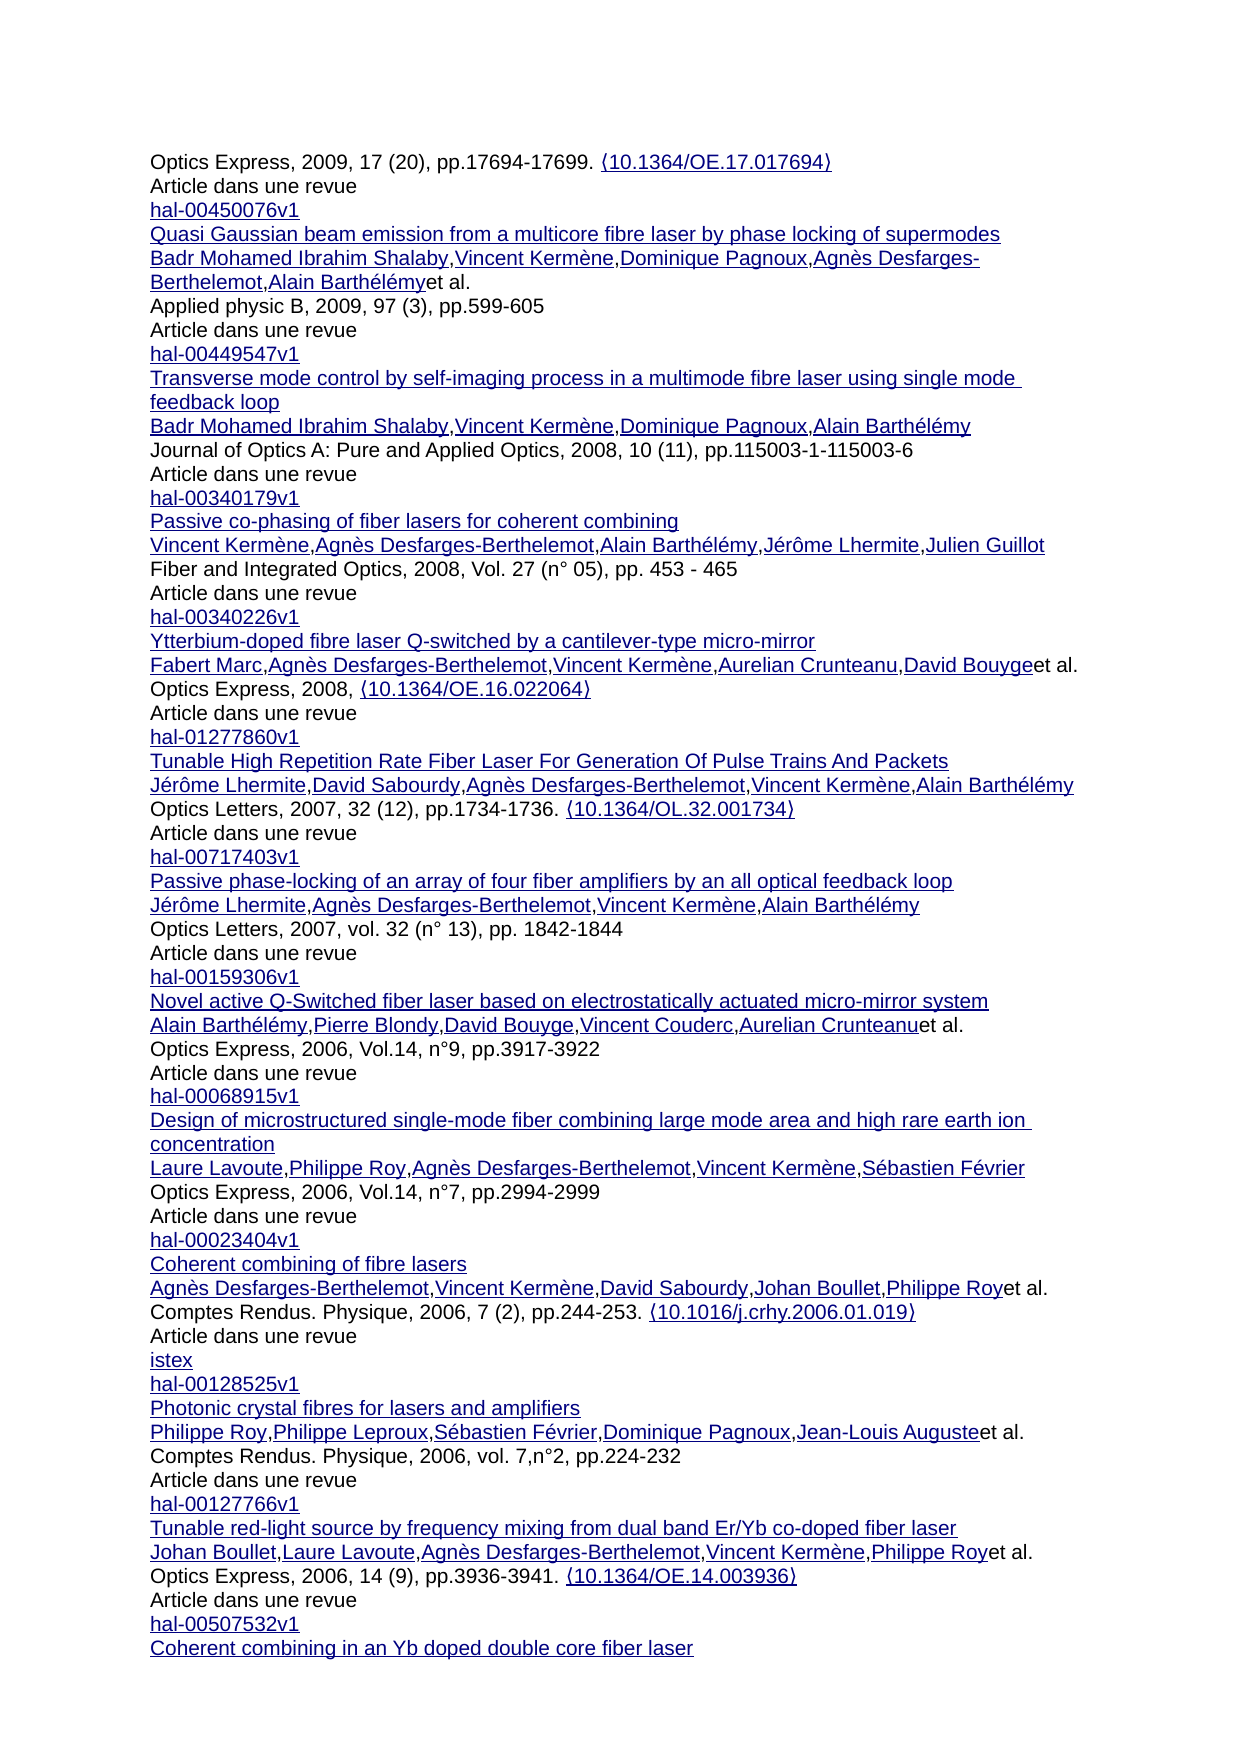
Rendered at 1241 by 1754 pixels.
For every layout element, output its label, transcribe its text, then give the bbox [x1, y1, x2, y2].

table_cell Quasi Gaussian beam emission from a multicore fibre laser by phase locking of supermodes Badr Mohamed Ibrahim Shalaby,Vincent Kermène,Dominique Pagnoux,Agnès Desfarges-Berthelemot,Alain Barthélémyet al. Applied physic B, 2009, 97 (3), pp.599-605 Article dans une revue hal-00449547v1 [150, 222, 1090, 366]
table_cell Transverse mode control by self-imaging process in a multimode fibre laser using single mode feedback loop Badr Mohamed Ibrahim Shalaby,Vincent Kermène,Dominique Pagnoux,Alain Barthélémy Journal of Optics A: Pure and Applied Optics, 2008, 10 (11), pp.115003-1-115003-6 Article dans une revue hal-00340179v1 [150, 366, 1090, 509]
table_cell Ytterbium-doped fibre laser Q-switched by a cantilever-type micro-mirror Fabert Marc,Agnès Desfarges-Berthelemot,Vincent Kermène,Aurelian Crunteanu,David Bouygeet al. Optics Express, 2008, ⟨10.1364/OE.16.022064⟩ Article dans une revue hal-01277860v1 [150, 629, 1090, 749]
table_cell Passive co-phasing of fiber lasers for coherent combining Vincent Kermène,Agnès Desfarges-Berthelemot,Alain Barthélémy,Jérôme Lhermite,Julien Guillot Fiber and Integrated Optics, 2008, Vol. 27 (n° 05), pp. 453 - 465 Article dans une revue hal-00340226v1 [150, 509, 1090, 629]
table_cell Optics Express, 2009, 17 (20), pp.17694-17699. ⟨10.1364/OE.17.017694⟩ Article dans une revue hal-00450076v1 [150, 150, 1090, 222]
table_cell Coherent combining of fibre lasers Agnès Desfarges-Berthelemot,Vincent Kermène,David Sabourdy,Johan Boullet,Philippe Royet al. Comptes Rendus. Physique, 2006, 7 (2), pp.244-253. ⟨10.1016/j.crhy.2006.01.019⟩ Article dans une revue istex hal-00128525v1 [150, 1252, 1090, 1396]
table_cell Photonic crystal fibres for lasers and amplifiers Philippe Roy,Philippe Leproux,Sébastien Février,Dominique Pagnoux,Jean-Louis Augusteet al. Comptes Rendus. Physique, 2006, vol. 7,n°2, pp.224-232 Article dans une revue hal-00127766v1 [150, 1396, 1090, 1516]
table_cell Passive phase-locking of an array of four fiber amplifiers by an all optical feedback loop Jérôme Lhermite,Agnès Desfarges-Berthelemot,Vincent Kermène,Alain Barthélémy Optics Letters, 2007, vol. 32 (n° 13), pp. 1842-1844 Article dans une revue hal-00159306v1 [150, 869, 1090, 988]
table_cell Tunable red-light source by frequency mixing from dual band Er/Yb co-doped fiber laser Johan Boullet,Laure Lavoute,Agnès Desfarges-Berthelemot,Vincent Kermène,Philippe Royet al. Optics Express, 2006, 14 (9), pp.3936-3941. ⟨10.1364/OE.14.003936⟩ Article dans une revue hal-00507532v1 [150, 1516, 1090, 1635]
table_cell Tunable High Repetition Rate Fiber Laser For Generation Of Pulse Trains And Packets Jérôme Lhermite,David Sabourdy,Agnès Desfarges-Berthelemot,Vincent Kermène,Alain Barthélémy Optics Letters, 2007, 32 (12), pp.1734-1736. ⟨10.1364/OL.32.001734⟩ Article dans une revue hal-00717403v1 [150, 749, 1090, 869]
table_cell Design of microstructured single-mode fiber combining large mode area and high rare earth ion concentration Laure Lavoute,Philippe Roy,Agnès Desfarges-Berthelemot,Vincent Kermène,Sébastien Février Optics Express, 2006, Vol.14, n°7, pp.2994-2999 Article dans une revue hal-00023404v1 [150, 1108, 1090, 1252]
table_cell Novel active Q-Switched fiber laser based on electrostatically actuated micro-mirror system Alain Barthélémy,Pierre Blondy,David Bouyge,Vincent Couderc,Aurelian Crunteanuet al. Optics Express, 2006, Vol.14, n°9, pp.3917-3922 Article dans une revue hal-00068915v1 [150, 989, 1090, 1108]
table_cell Coherent combining in an Yb doped double core fiber laser [150, 1635, 1090, 1659]
